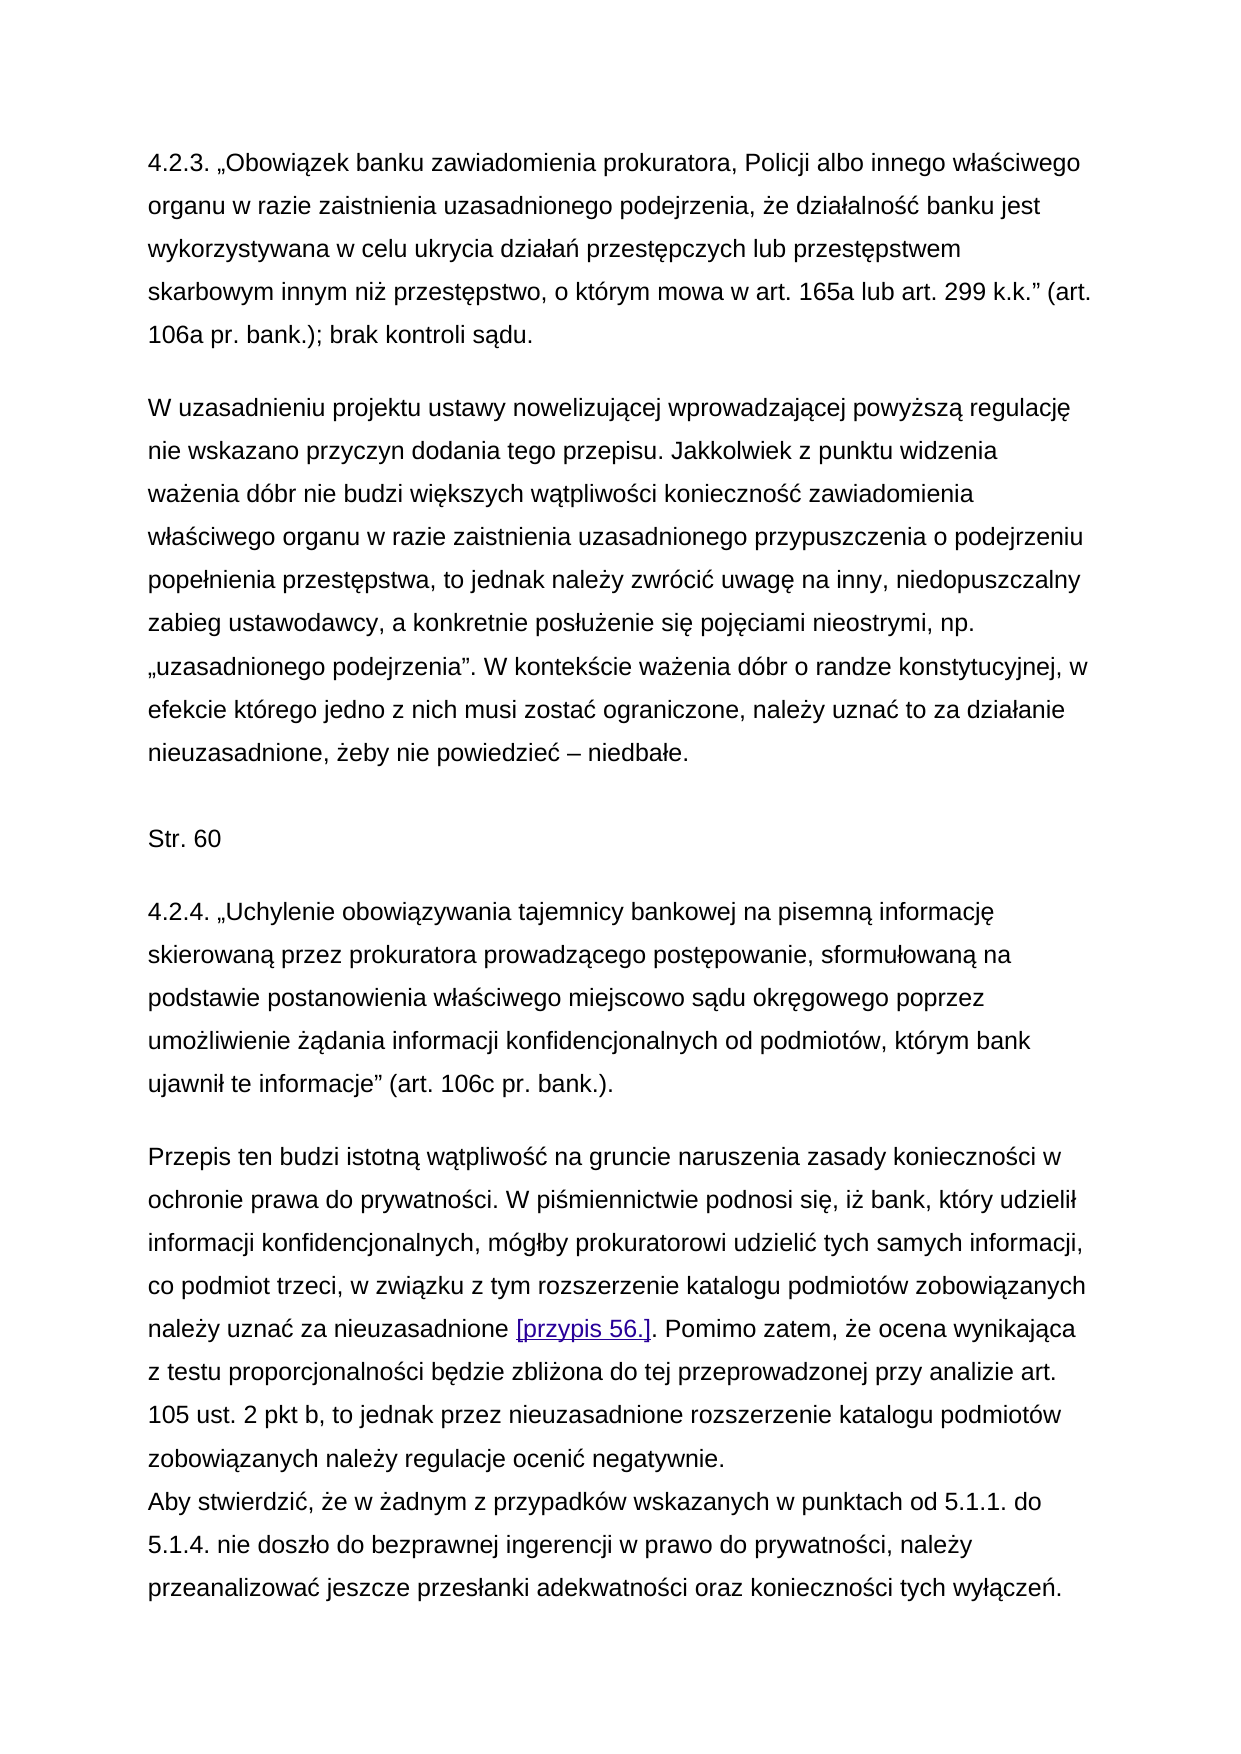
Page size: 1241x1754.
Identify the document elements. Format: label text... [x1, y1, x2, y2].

text 4.2.4. „Uchylenie obowiązywania tajemnicy bankowej na pisemną informację skierowaną przez prokuratora prowadzącego postępowanie, sformułowaną na podstawie postanowienia właściwego miejscowo sądu okręgowego poprzez umożliwienie żądania informacji konfidencjonalnych od podmiotów, którym bank ujawnił te informacje” (art. 106c pr. bank.). [148, 897, 1093, 1098]
text Przepis ten budzi istotną wątpliwość na gruncie naruszenia zasady konieczności w ochronie prawa do prywatności. W piśmiennictwie podnosi się, iż bank, który udzielił informacji konfidencjonalnych, mógłby prokuratorowi udzielić tych samych informacji, co podmiot trzeci, w związku z tym rozszerzenie katalogu podmiotów zobowiązanych należy uznać za nieuzasadnione [przypis 56.]. Pomimo zatem, że ocena wynikająca z testu proporcjonalności będzie zbliżona do tej przeprowadzonej przy analizie art. 105 ust. 2 pkt b, to jednak przez nieuzasadnione rozszerzenie katalogu podmiotów zobowiązanych należy regulacje ocenić negatywnie. [148, 1142, 1093, 1472]
text 4.2.3. „Obowiązek banku zawiadomienia prokuratora, Policji albo innego właściwego organu w razie zaistnienia uzasadnionego podejrzenia, że działalność banku jest wykorzystywana w celu ukrycia działań przestępczych lub przestępstwem skarbowym innym niż przestępstwo, o którym mowa w art. 165a lub art. 299 k.k.” (art. 106a pr. bank.); brak kontroli sądu. [148, 148, 1093, 349]
text W uzasadnieniu projektu ustawy nowelizującej wprowadzającej powyższą regulację nie wskazano przyczyn dodania tego przepisu. Jakkolwiek z punktu widzenia ważenia dóbr nie budzi większych wątpliwości konieczność zawiadomienia właściwego organu w razie zaistnienia uzasadnionego przypuszczenia o podejrzeniu popełnienia przestępstwa, to jednak należy zwrócić uwagę na inny, niedopuszczalny zabieg ustawodawcy, a konkretnie posłużenie się pojęciami nieostrymi, np. „uzasadnionego podejrzenia”. W kontekście ważenia dóbr o randze konstytucyjnej, w efekcie którego jedno z nich musi zostać ograniczone, należy uznać to za działanie nieuzasadnione, żeby nie powiedzieć – niedbałe. [148, 393, 1093, 766]
text Str. 60 [148, 824, 1093, 853]
text Aby stwierdzić, że w żadnym z przypadków wskazanych w punktach od 5.1.1. do 5.1.4. nie doszło do bezprawnej ingerencji w prawo do prywatności, należy przeanalizować jeszcze przesłanki adekwatności oraz konieczności tych wyłączeń. [148, 1487, 1093, 1602]
